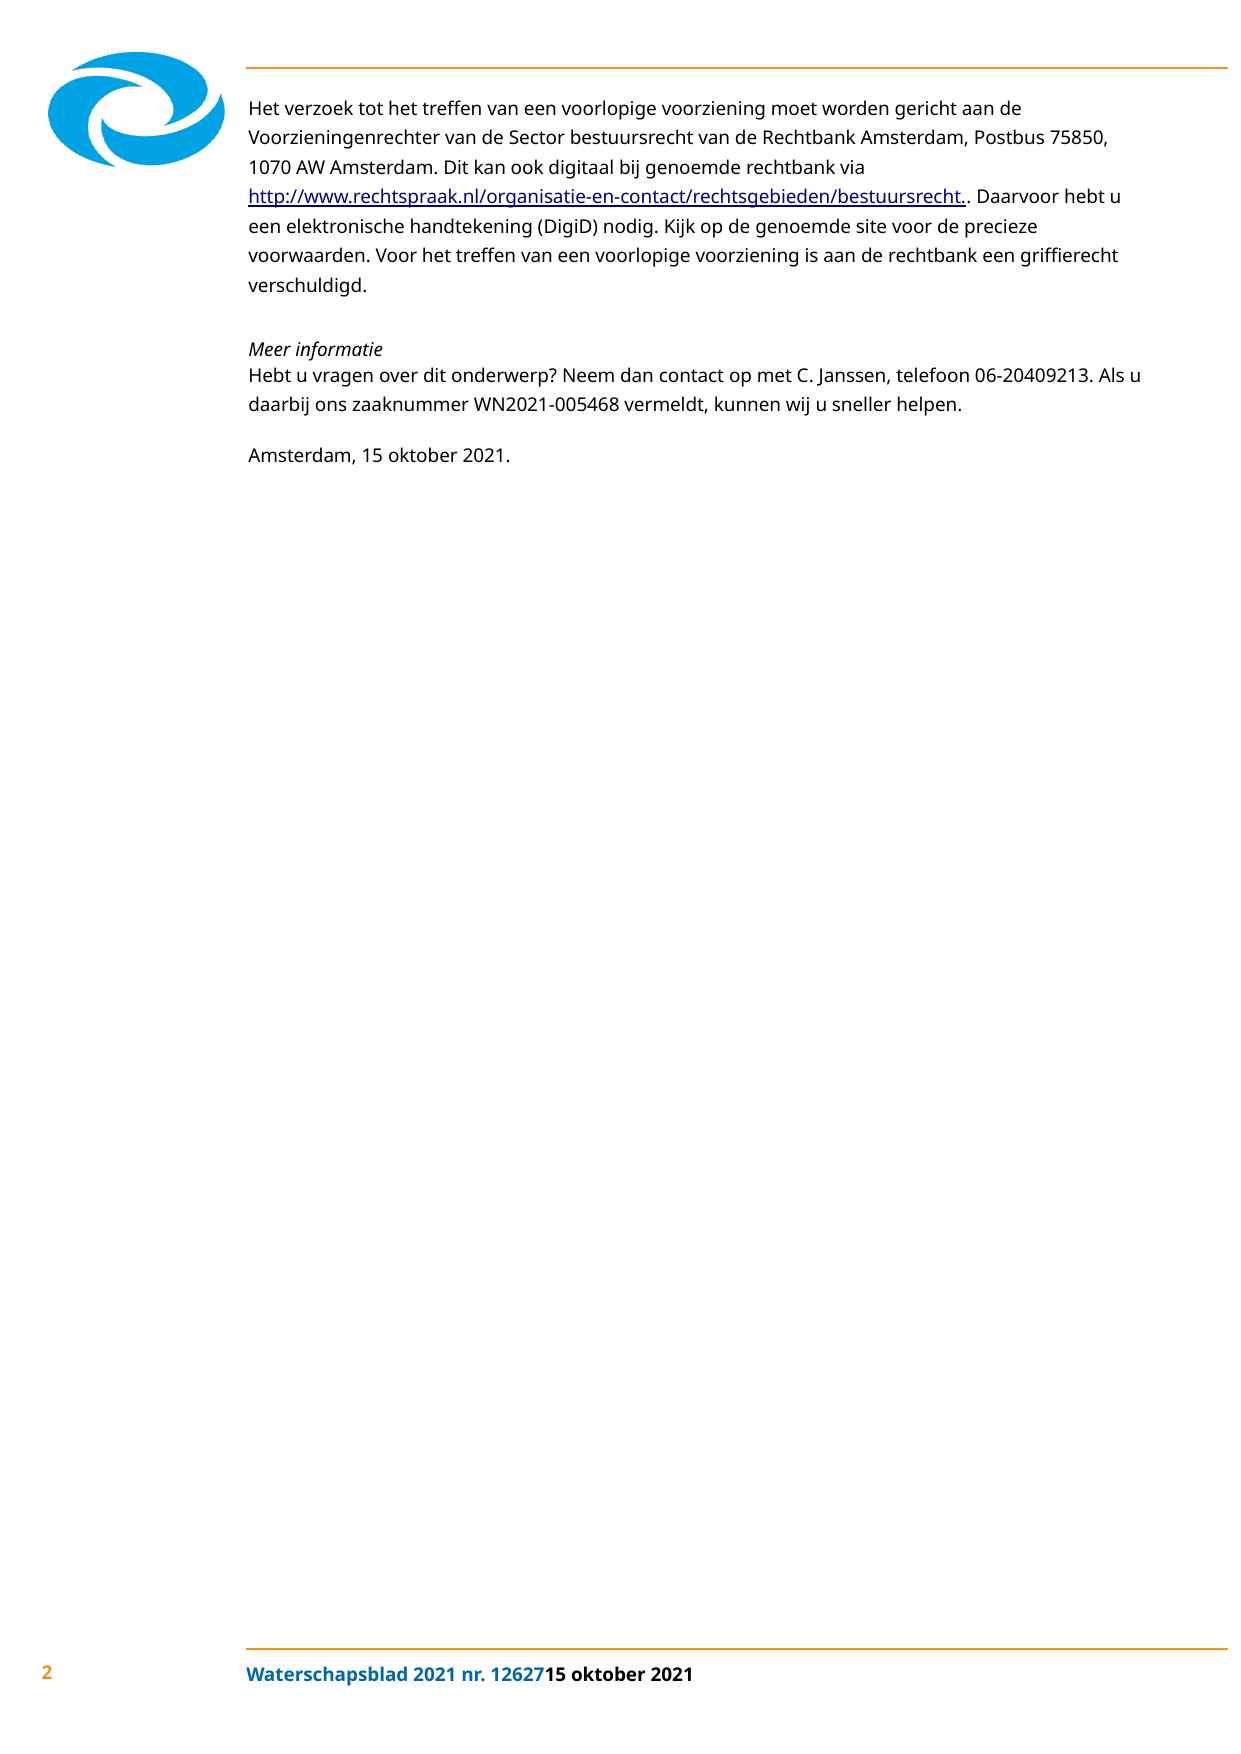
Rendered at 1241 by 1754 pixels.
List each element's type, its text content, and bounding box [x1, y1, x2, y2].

picture [41, 47, 231, 172]
text Meer informatie [248, 336, 1152, 362]
text Het verzoek tot het treffen van een voorlopige voorziening moet worden gericht aan de Voorzieningenrechter van de Sector bestuursrecht van de Rechtbank Amsterdam, Postbus 75850, 1070 AW Amsterdam. Dit kan ook digitaal bij genoemde rechtbank via http://www.rechtspraak.nl/organisatie-en-contact/rechtsgebieden/bestuursrecht.. Daarvoor hebt u een elektronische handtekening (DigiD) nodig. Kijk op de genoemde site voor de precieze voorwaarden. Voor het treffen van een voorlopige voorziening is aan de rechtbank een griffierecht verschuldigd. [248, 95, 1152, 298]
text Amsterdam, 15 oktober 2021. [248, 442, 1152, 468]
text Hebt u vragen over dit onderwerp? Neem dan contact op met C. Janssen, telefoon 06-20409213. Als u daarbij ons zaaknummer WN2021-005468 vermeldt, kunnen wij u sneller helpen. [248, 362, 1152, 417]
